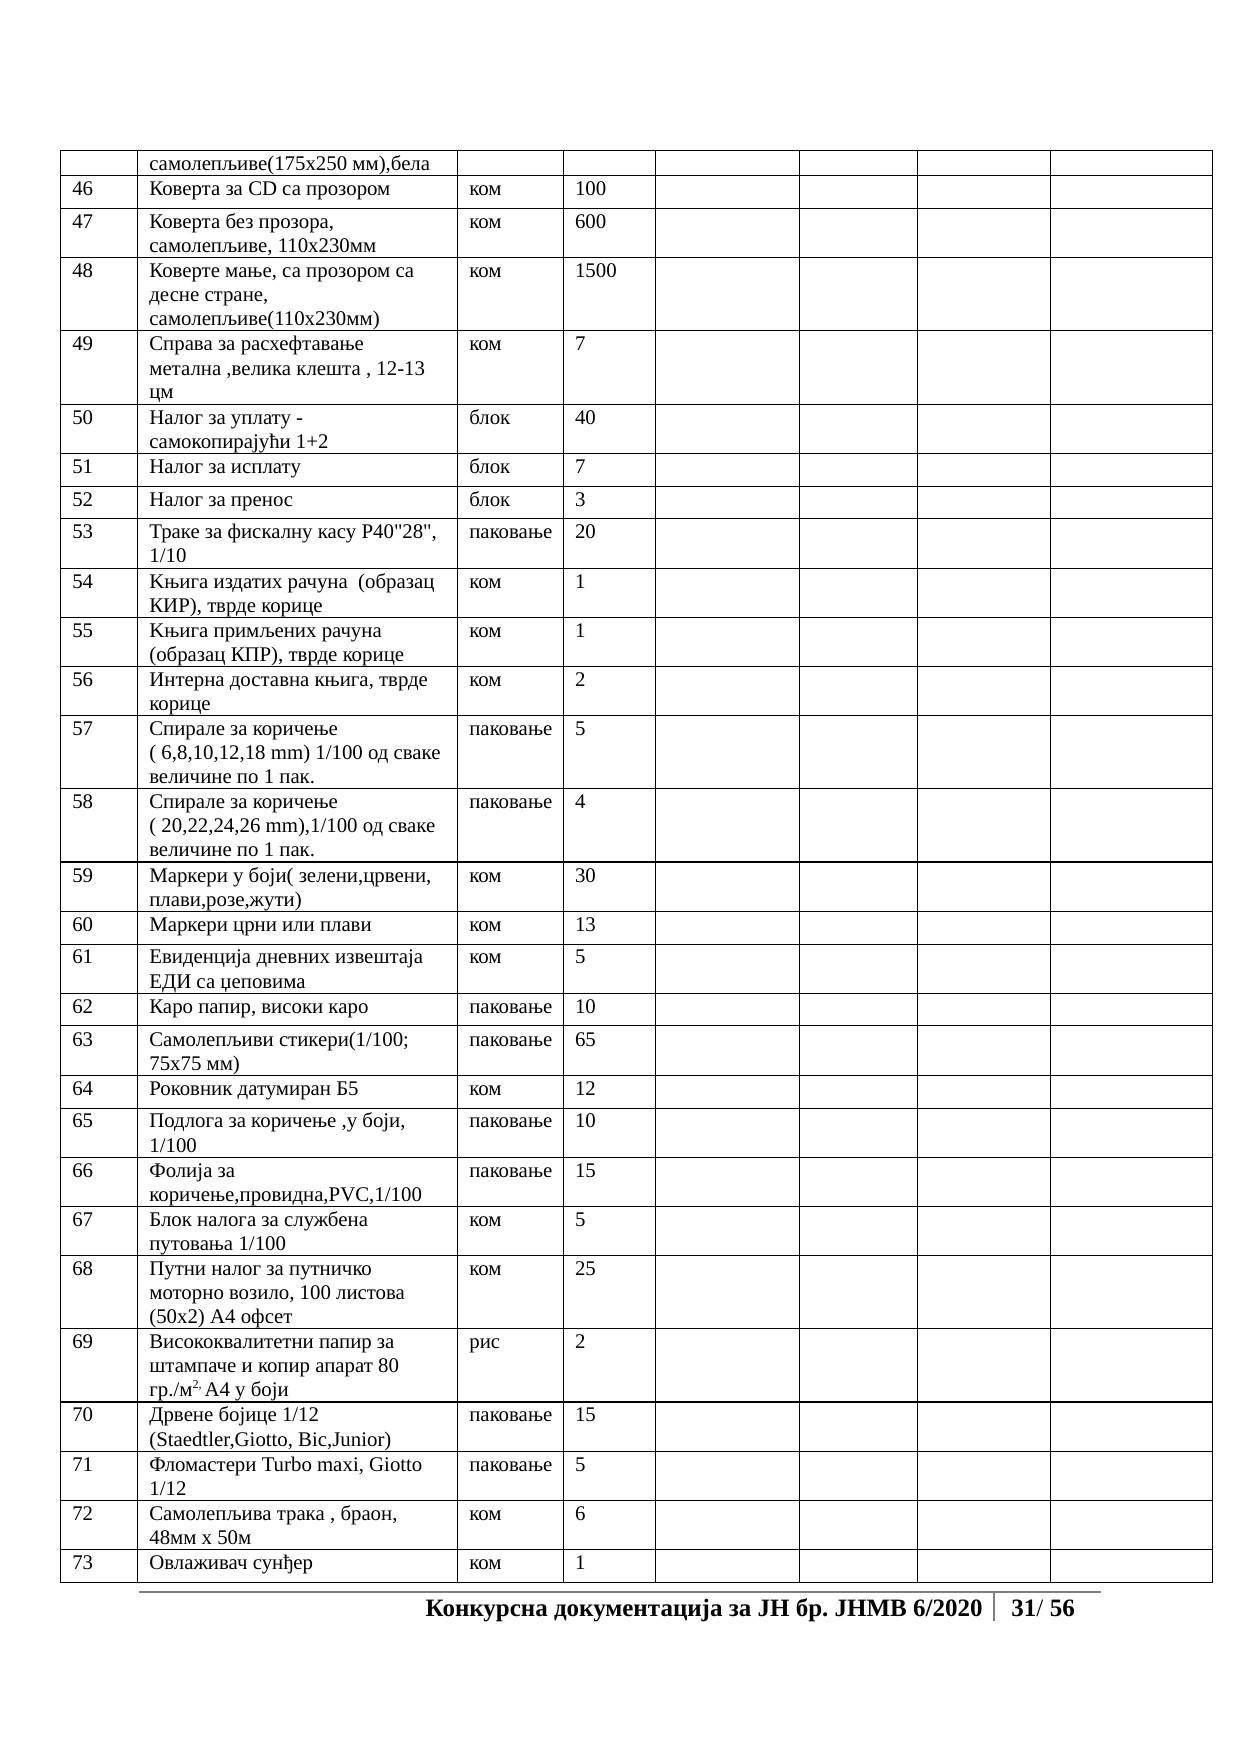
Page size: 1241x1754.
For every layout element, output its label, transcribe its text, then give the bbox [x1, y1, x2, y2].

table_cell [1051, 945, 1212, 993]
table_cell [656, 1207, 799, 1255]
table_cell паковање [458, 1158, 563, 1206]
table_cell Евиденција дневних извештаја ЕДИ са џеповима [138, 945, 457, 993]
table_cell [1051, 994, 1212, 1025]
table_cell [800, 1026, 917, 1074]
table_cell блок [458, 487, 563, 518]
table_cell [656, 1076, 799, 1107]
table_cell [918, 716, 1050, 788]
table_cell [656, 176, 799, 208]
table_cell Фолија за коричење,провидна,PVC,1/100 [138, 1158, 457, 1206]
table_cell Подлога за коричење ,у боји, 1/100 [138, 1109, 457, 1157]
table_cell 54 [61, 569, 137, 617]
table_cell 15 [564, 1158, 655, 1206]
table_cell [918, 863, 1050, 911]
table_cell [800, 1076, 917, 1107]
table_cell ком [458, 1256, 563, 1328]
table_cell 1 [564, 1550, 655, 1582]
table_cell [800, 1452, 917, 1500]
table_cell [1051, 1550, 1212, 1582]
table_cell [656, 1329, 799, 1401]
table_cell 50 [61, 405, 137, 453]
table_cell Спирале за коричење ( 20,22,24,26 mm),1/100 од сваке величине по 1 пак. [138, 789, 457, 861]
table_cell [918, 487, 1050, 518]
table_cell паковање [458, 1026, 563, 1074]
table_cell [1051, 1026, 1212, 1074]
table_cell 63 [61, 1026, 137, 1074]
table_cell 5 [564, 1207, 655, 1255]
table_cell [800, 176, 917, 208]
table_cell [1051, 151, 1212, 175]
table_cell [918, 1076, 1050, 1107]
table_cell 5 [564, 1452, 655, 1500]
table_cell 51 [61, 454, 137, 486]
table_cell [800, 667, 917, 715]
table_cell [656, 1403, 799, 1451]
table_cell [1051, 331, 1212, 403]
table_cell [918, 258, 1050, 330]
table_cell Фломастери Turbo maxi, Giotto 1/12 [138, 1452, 457, 1500]
table_cell 48 [61, 258, 137, 330]
table_cell Kњига примљених рачуна (образац КПР), тврде корице [138, 618, 457, 666]
table_cell [918, 1109, 1050, 1157]
table_cell Коверта без прозора, самолепљиве, 110х230мм [138, 209, 457, 257]
table_cell ком [458, 258, 563, 330]
table_cell 72 [61, 1501, 137, 1549]
table_cell 100 [564, 176, 655, 208]
table_cell [918, 945, 1050, 993]
table_cell [918, 667, 1050, 715]
table_cell Висококвалитетни папир за штампаче и копир апарат 80 гр./м2, А4 у боји [138, 1329, 457, 1401]
table_cell Путни налог за путничко моторно возило, 100 листова (50х2) А4 офсет [138, 1256, 457, 1328]
table_cell ком [458, 945, 563, 993]
table_cell 4 [564, 789, 655, 861]
table_cell ком [458, 176, 563, 208]
table_cell [656, 618, 799, 666]
table_cell 58 [61, 789, 137, 861]
table_cell [656, 1158, 799, 1206]
table_cell Блок налога за службена путовања 1/100 [138, 1207, 457, 1255]
table_cell [656, 405, 799, 453]
table_cell 61 [61, 945, 137, 993]
table_cell 67 [61, 1207, 137, 1255]
table_cell 69 [61, 1329, 137, 1401]
table_cell [918, 569, 1050, 617]
table_cell 5 [564, 945, 655, 993]
table_cell 13 [564, 912, 655, 943]
table_cell [800, 454, 917, 486]
table_cell [918, 1501, 1050, 1549]
table_cell [800, 331, 917, 403]
table_cell 52 [61, 487, 137, 518]
table_cell 1500 [564, 258, 655, 330]
table_cell Налог за пренос [138, 487, 457, 518]
table_cell [918, 1158, 1050, 1206]
table_cell [918, 454, 1050, 486]
table_cell [800, 151, 917, 175]
table_cell [800, 487, 917, 518]
table_cell [800, 716, 917, 788]
table_cell [800, 405, 917, 453]
table_cell 7 [564, 454, 655, 486]
table_cell [1051, 912, 1212, 943]
table_cell [1051, 209, 1212, 257]
table_cell 10 [564, 994, 655, 1025]
table_cell [918, 994, 1050, 1025]
table_cell 10 [564, 1109, 655, 1157]
table_cell [1051, 569, 1212, 617]
table_cell 600 [564, 209, 655, 257]
table_cell [656, 331, 799, 403]
table_cell ком [458, 569, 563, 617]
table_cell [800, 569, 917, 617]
table_cell Траке за фискалну касу Р40"28", 1/10 [138, 519, 457, 567]
table_cell паковање [458, 1109, 563, 1157]
table_cell [800, 1256, 917, 1328]
table_cell [918, 209, 1050, 257]
table_cell [656, 519, 799, 567]
table_cell Маркери црни или плави [138, 912, 457, 943]
table_cell [1051, 1207, 1212, 1255]
table_cell ком [458, 331, 563, 403]
table_cell ком [458, 1207, 563, 1255]
table_cell [458, 151, 563, 175]
table_cell [656, 151, 799, 175]
table_cell [656, 1109, 799, 1157]
table_cell Маркери у боји( зелени,црвени, плави,розе,жути) [138, 863, 457, 911]
table_cell 20 [564, 519, 655, 567]
table_cell 15 [564, 1403, 655, 1451]
table_cell 65 [61, 1109, 137, 1157]
table_cell 5 [564, 716, 655, 788]
table_cell [918, 151, 1050, 175]
table_cell [800, 1109, 917, 1157]
table_cell 57 [61, 716, 137, 788]
table_cell ком [458, 618, 563, 666]
table_cell [918, 912, 1050, 943]
table_cell паковање [458, 519, 563, 567]
table_cell [800, 863, 917, 911]
table_cell 1 [564, 618, 655, 666]
table_cell [656, 258, 799, 330]
table_cell 46 [61, 176, 137, 208]
table_cell 68 [61, 1256, 137, 1328]
table_cell 12 [564, 1076, 655, 1107]
table_cell [656, 912, 799, 943]
table_cell 59 [61, 863, 137, 911]
table_cell [1051, 1109, 1212, 1157]
table_cell [918, 1026, 1050, 1074]
table_cell Коверте мање, са прозором са десне стране, самолепљиве(110х230мм) [138, 258, 457, 330]
table_cell паковање [458, 789, 563, 861]
table_cell Каро папир, високи каро [138, 994, 457, 1025]
table_cell [918, 331, 1050, 403]
table_cell Роковник датумиран Б5 [138, 1076, 457, 1107]
table_cell 70 [61, 1403, 137, 1451]
table_cell [918, 1329, 1050, 1401]
table_cell [656, 945, 799, 993]
table_cell [800, 1501, 917, 1549]
table_cell [800, 994, 917, 1025]
table_cell блок [458, 454, 563, 486]
table_cell блок [458, 405, 563, 453]
table_cell [1051, 1256, 1212, 1328]
table_cell [918, 519, 1050, 567]
table_cell Налог за уплату - самокопирајући 1+2 [138, 405, 457, 453]
table_cell [800, 1550, 917, 1582]
table_cell [800, 1158, 917, 1206]
table_cell паковање [458, 716, 563, 788]
table_cell паковање [458, 1403, 563, 1451]
table_cell [1051, 258, 1212, 330]
table_cell [918, 1207, 1050, 1255]
table_cell [1051, 1501, 1212, 1549]
table_cell ком [458, 667, 563, 715]
table_cell 65 [564, 1026, 655, 1074]
table_cell [1051, 519, 1212, 567]
table_cell Дрвене бојице 1/12 (Staedtler,Giotto, Bic,Junior) [138, 1403, 457, 1451]
table_cell [918, 1256, 1050, 1328]
table_cell Самолепљиви стикери(1/100; 75х75 мм) [138, 1026, 457, 1074]
table_cell рис [458, 1329, 563, 1401]
table_cell [1051, 176, 1212, 208]
table_cell Справа за расхефтавање метална ,велика клешта , 12-13 цм [138, 331, 457, 403]
table_cell [918, 1403, 1050, 1451]
table_cell 71 [61, 1452, 137, 1500]
table_cell [656, 994, 799, 1025]
table_cell [1051, 454, 1212, 486]
table_cell 66 [61, 1158, 137, 1206]
table_cell Kњига издатих рачуна (образац КИР), тврде корице [138, 569, 457, 617]
table_cell [918, 789, 1050, 861]
table_cell [800, 1329, 917, 1401]
table_cell [800, 618, 917, 666]
table_cell [1051, 1158, 1212, 1206]
table_cell 64 [61, 1076, 137, 1107]
table_cell [656, 667, 799, 715]
table_cell ком [458, 209, 563, 257]
table_cell 62 [61, 994, 137, 1025]
table_cell [800, 789, 917, 861]
table_cell [1051, 1329, 1212, 1401]
table_cell 49 [61, 331, 137, 403]
table_cell [1051, 405, 1212, 453]
table_cell [656, 789, 799, 861]
table_cell [61, 151, 137, 175]
table_cell [656, 487, 799, 518]
table_cell [918, 1550, 1050, 1582]
table_cell [1051, 667, 1212, 715]
table_cell Самолепљива трака , браон, 48мм х 50м [138, 1501, 457, 1549]
table_cell [656, 863, 799, 911]
table_cell 3 [564, 487, 655, 518]
table_cell [800, 519, 917, 567]
table_cell [1051, 789, 1212, 861]
table_cell [1051, 716, 1212, 788]
table_cell [1051, 1403, 1212, 1451]
table_cell ком [458, 863, 563, 911]
table_cell [1051, 618, 1212, 666]
table_cell [656, 1501, 799, 1549]
table_cell [918, 176, 1050, 208]
table_cell [918, 405, 1050, 453]
table_cell [656, 1256, 799, 1328]
table_cell 25 [564, 1256, 655, 1328]
table_cell [800, 1207, 917, 1255]
table_cell [800, 912, 917, 943]
table_cell Налог за исплату [138, 454, 457, 486]
table_cell [800, 258, 917, 330]
table_cell 73 [61, 1550, 137, 1582]
table_cell [1051, 863, 1212, 911]
table_cell 1 [564, 569, 655, 617]
table_cell Овлаживач сунђер [138, 1550, 457, 1582]
table_cell [918, 618, 1050, 666]
table_cell 2 [564, 1329, 655, 1401]
table_cell 55 [61, 618, 137, 666]
table_cell ком [458, 912, 563, 943]
table_cell самолепљиве(175х250 мм),бела [138, 151, 457, 175]
table_cell ком [458, 1076, 563, 1107]
table_cell 2 [564, 667, 655, 715]
table_cell [656, 569, 799, 617]
table_cell [656, 1550, 799, 1582]
table_cell [656, 209, 799, 257]
table_cell 30 [564, 863, 655, 911]
table_cell 7 [564, 331, 655, 403]
table_cell 60 [61, 912, 137, 943]
table_cell [800, 945, 917, 993]
table_cell [1051, 1452, 1212, 1500]
table_cell [1051, 1076, 1212, 1107]
table_cell [564, 151, 655, 175]
table_cell [656, 454, 799, 486]
table_cell [1051, 487, 1212, 518]
table_cell Интерна доставна књига, тврде корице [138, 667, 457, 715]
table_cell паковање [458, 994, 563, 1025]
table_cell Коверта за CD са прозором [138, 176, 457, 208]
table_cell [800, 1403, 917, 1451]
table_cell паковање [458, 1452, 563, 1500]
table_cell [656, 716, 799, 788]
table_cell ком [458, 1501, 563, 1549]
table_cell 53 [61, 519, 137, 567]
table_cell ком [458, 1550, 563, 1582]
table_cell 47 [61, 209, 137, 257]
table_cell 6 [564, 1501, 655, 1549]
table_cell [800, 209, 917, 257]
table_cell 56 [61, 667, 137, 715]
table_cell [656, 1026, 799, 1074]
table_cell [656, 1452, 799, 1500]
table_cell 40 [564, 405, 655, 453]
table_cell [918, 1452, 1050, 1500]
table_cell Спирале за коричење ( 6,8,10,12,18 mm) 1/100 од сваке величине по 1 пак. [138, 716, 457, 788]
